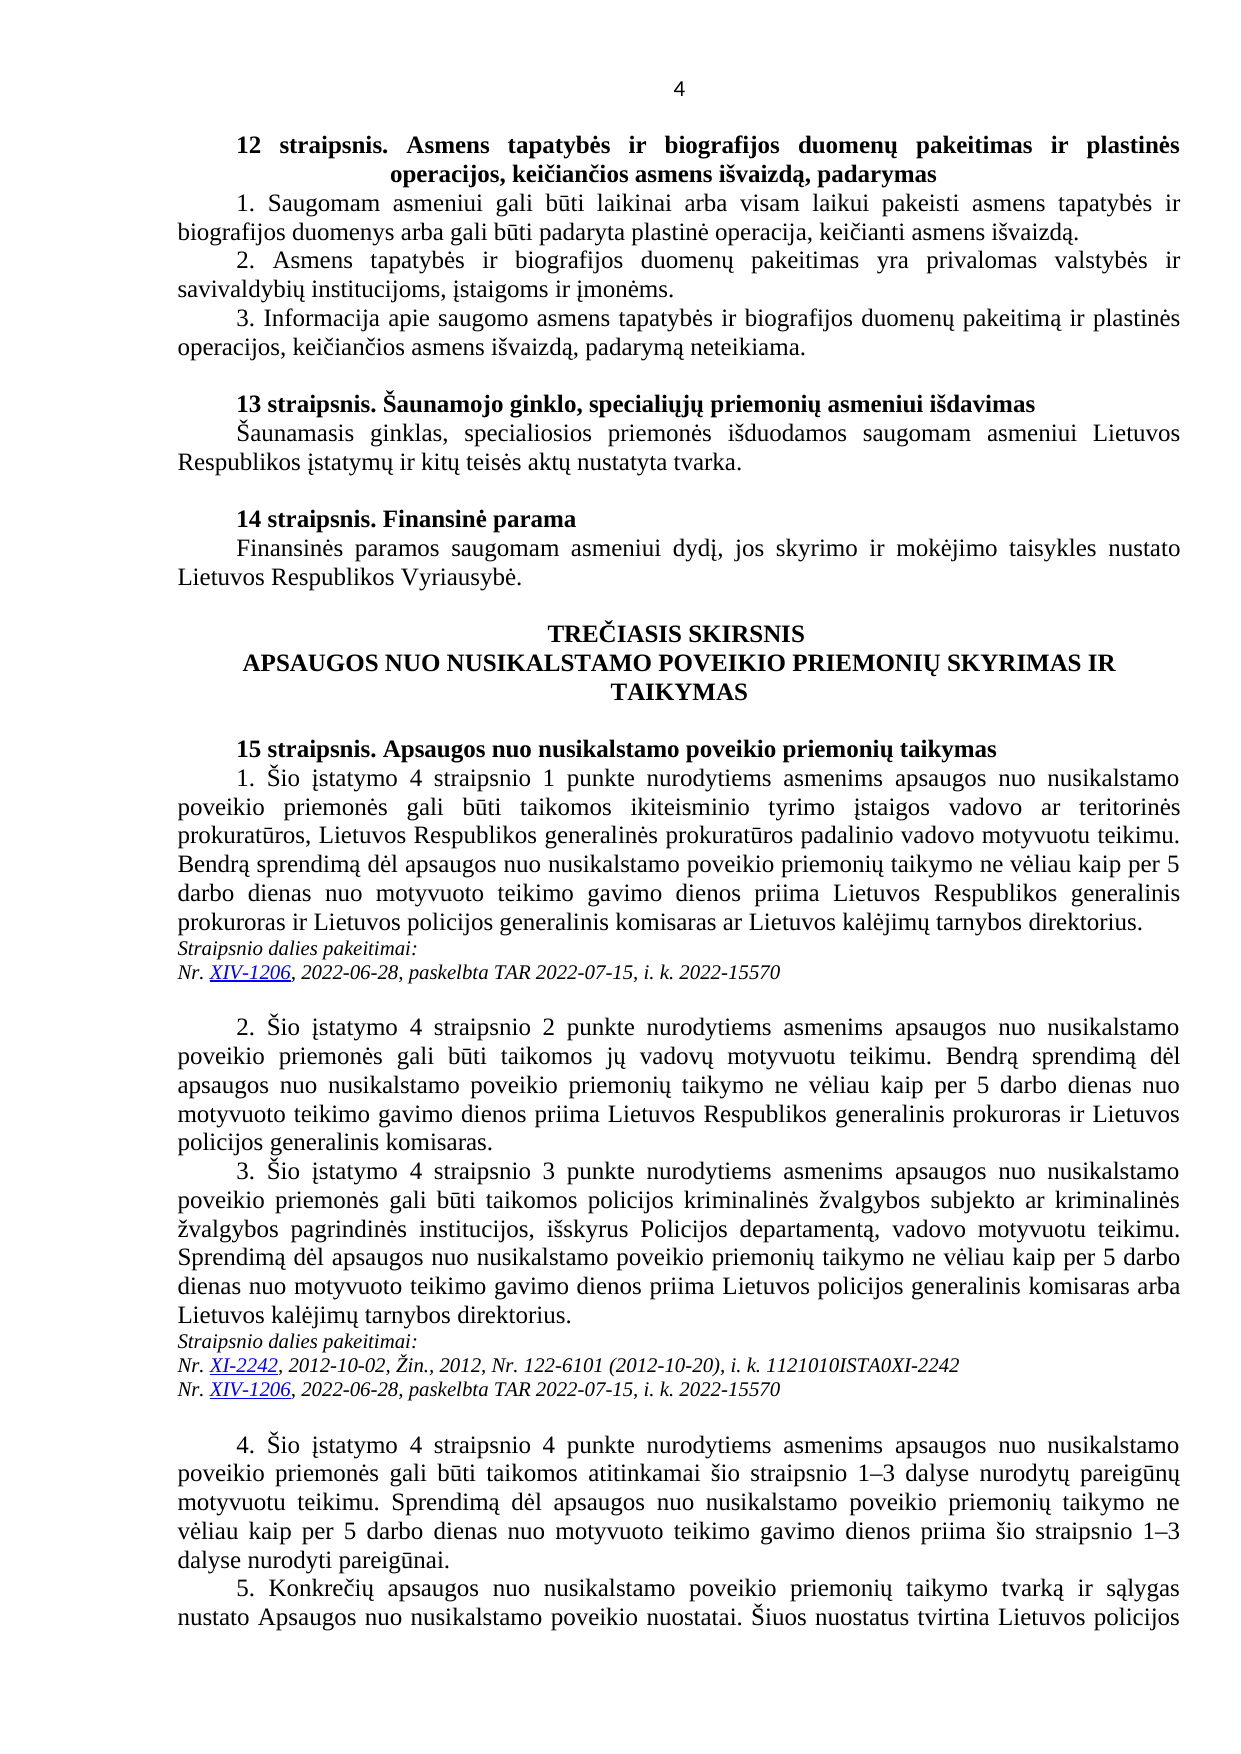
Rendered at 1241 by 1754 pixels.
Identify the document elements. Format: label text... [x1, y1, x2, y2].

text 15 straipsnis. Apsaugos nuo nusikalstamo poveikio priemonių taikymas [177, 734, 1181, 763]
text 5. Konkrečių apsaugos nuo nusikalstamo poveikio priemonių taikymo tvarką ir sąlygas nustato Apsaugos nuo nusikalstamo poveikio nuostatai. Šiuos nuostatus tvirtina Lietuvos policijos [177, 1573, 1181, 1631]
text 1. Šio įstatymo 4 straipsnio 1 punkte nurodytiems asmenims apsaugos nuo nusikalstamo poveikio priemonės gali būti taikomos ikiteisminio tyrimo įstaigos vadovo ar teritorinės prokuratūros, Lietuvos Respublikos generalinės prokuratūros padalinio vadovo motyvuotu teikimu. Bendrą sprendimą dėl apsaugos nuo nusikalstamo poveikio priemonių taikymo ne vėliau kaip per 5 darbo dienas nuo motyvuoto teikimo gavimo dienos priima Lietuvos Respublikos generalinis prokuroras ir Lietuvos policijos generalinis komisaras ar Lietuvos kalėjimų tarnybos direktorius. [177, 763, 1181, 936]
text 3. Informacija apie saugomo asmens tapatybės ir biografijos duomenų pakeitimą ir plastinės operacijos, keičiančios asmens išvaizdą, padarymą neteikiama. [177, 303, 1181, 361]
text Finansinės paramos saugomam asmeniui dydį, jos skyrimo ir mokėjimo taisykles nustato Lietuvos Respublikos Vyriausybė. [177, 533, 1181, 591]
text Nr. XIV-1206, 2022-06-28, paskelbta TAR 2022-07-15, i. k. 2022-15570 [177, 960, 1181, 984]
text Straipsnio dalies pakeitimai: [177, 1329, 1181, 1353]
text 2. Šio įstatymo 4 straipsnio 2 punkte nurodytiems asmenims apsaugos nuo nusikalstamo poveikio priemonės gali būti taikomos jų vadovų motyvuotu teikimu. Bendrą sprendimą dėl apsaugos nuo nusikalstamo poveikio priemonių taikymo ne vėliau kaip per 5 darbo dienas nuo motyvuoto teikimo gavimo dienos priima Lietuvos Respublikos generalinis prokuroras ir Lietuvos policijos generalinis komisaras. [177, 1012, 1181, 1156]
text 13 straipsnis. Šaunamojo ginklo, specialiųjų priemonių asmeniui išdavimas [177, 389, 1181, 418]
text 2. Asmens tapatybės ir biografijos duomenų pakeitimas yra privalomas valstybės ir savivaldybių institucijoms, įstaigoms ir įmonėms. [177, 246, 1181, 303]
text 14 straipsnis. Finansinė parama [177, 504, 1181, 533]
text Šaunamasis ginklas, specialiosios priemonės išduodamos saugomam asmeniui Lietuvos Respublikos įstatymų ir kitų teisės aktų nustatyta tvarka. [177, 418, 1181, 476]
text 4. Šio įstatymo 4 straipsnio 4 punkte nurodytiems asmenims apsaugos nuo nusikalstamo poveikio priemonės gali būti taikomos atitinkamai šio straipsnio 1–3 dalyse nurodytų pareigūnų motyvuotu teikimu. Sprendimą dėl apsaugos nuo nusikalstamo poveikio priemonių taikymo ne vėliau kaip per 5 darbo dienas nuo motyvuoto teikimo gavimo dienos priima šio straipsnio 1–3 dalyse nurodyti pareigūnai. [177, 1430, 1181, 1573]
text Nr. XI-2242, 2012-10-02, Žin., 2012, Nr. 122-6101 (2012-10-20), i. k. 1121010ISTA0XI-2242 [177, 1353, 1181, 1377]
text Nr. XIV-1206, 2022-06-28, paskelbta TAR 2022-07-15, i. k. 2022-15570 [177, 1377, 1181, 1401]
text 1. Saugomam asmeniui gali būti laikinai arba visam laikui pakeisti asmens tapatybės ir biografijos duomenys arba gali būti padaryta plastinė operacija, keičianti asmens išvaizdą. [177, 188, 1181, 246]
text APSAUGOS NUO NUSIKALSTAMO POVEIKIO PRIEMONIŲ SKYRIMAS IR TAIKYMAS [177, 648, 1181, 706]
text 12 straipsnis. Asmens tapatybės ir biografijos duomenų pakeitimas ir plastinės operacijos, keičiančios asmens išvaizdą, padarymas [236, 131, 1181, 188]
text TREČIASIS SKIRSNIS [177, 619, 1181, 648]
text Straipsnio dalies pakeitimai: [177, 936, 1181, 960]
text 3. Šio įstatymo 4 straipsnio 3 punkte nurodytiems asmenims apsaugos nuo nusikalstamo poveikio priemonės gali būti taikomos policijos kriminalinės žvalgybos subjekto ar kriminalinės žvalgybos pagrindinės institucijos, išskyrus Policijos departamentą, vadovo motyvuotu teikimu. Sprendimą dėl apsaugos nuo nusikalstamo poveikio priemonių taikymo ne vėliau kaip per 5 darbo dienas nuo motyvuoto teikimo gavimo dienos priima Lietuvos policijos generalinis komisaras arba Lietuvos kalėjimų tarnybos direktorius. [177, 1156, 1181, 1329]
